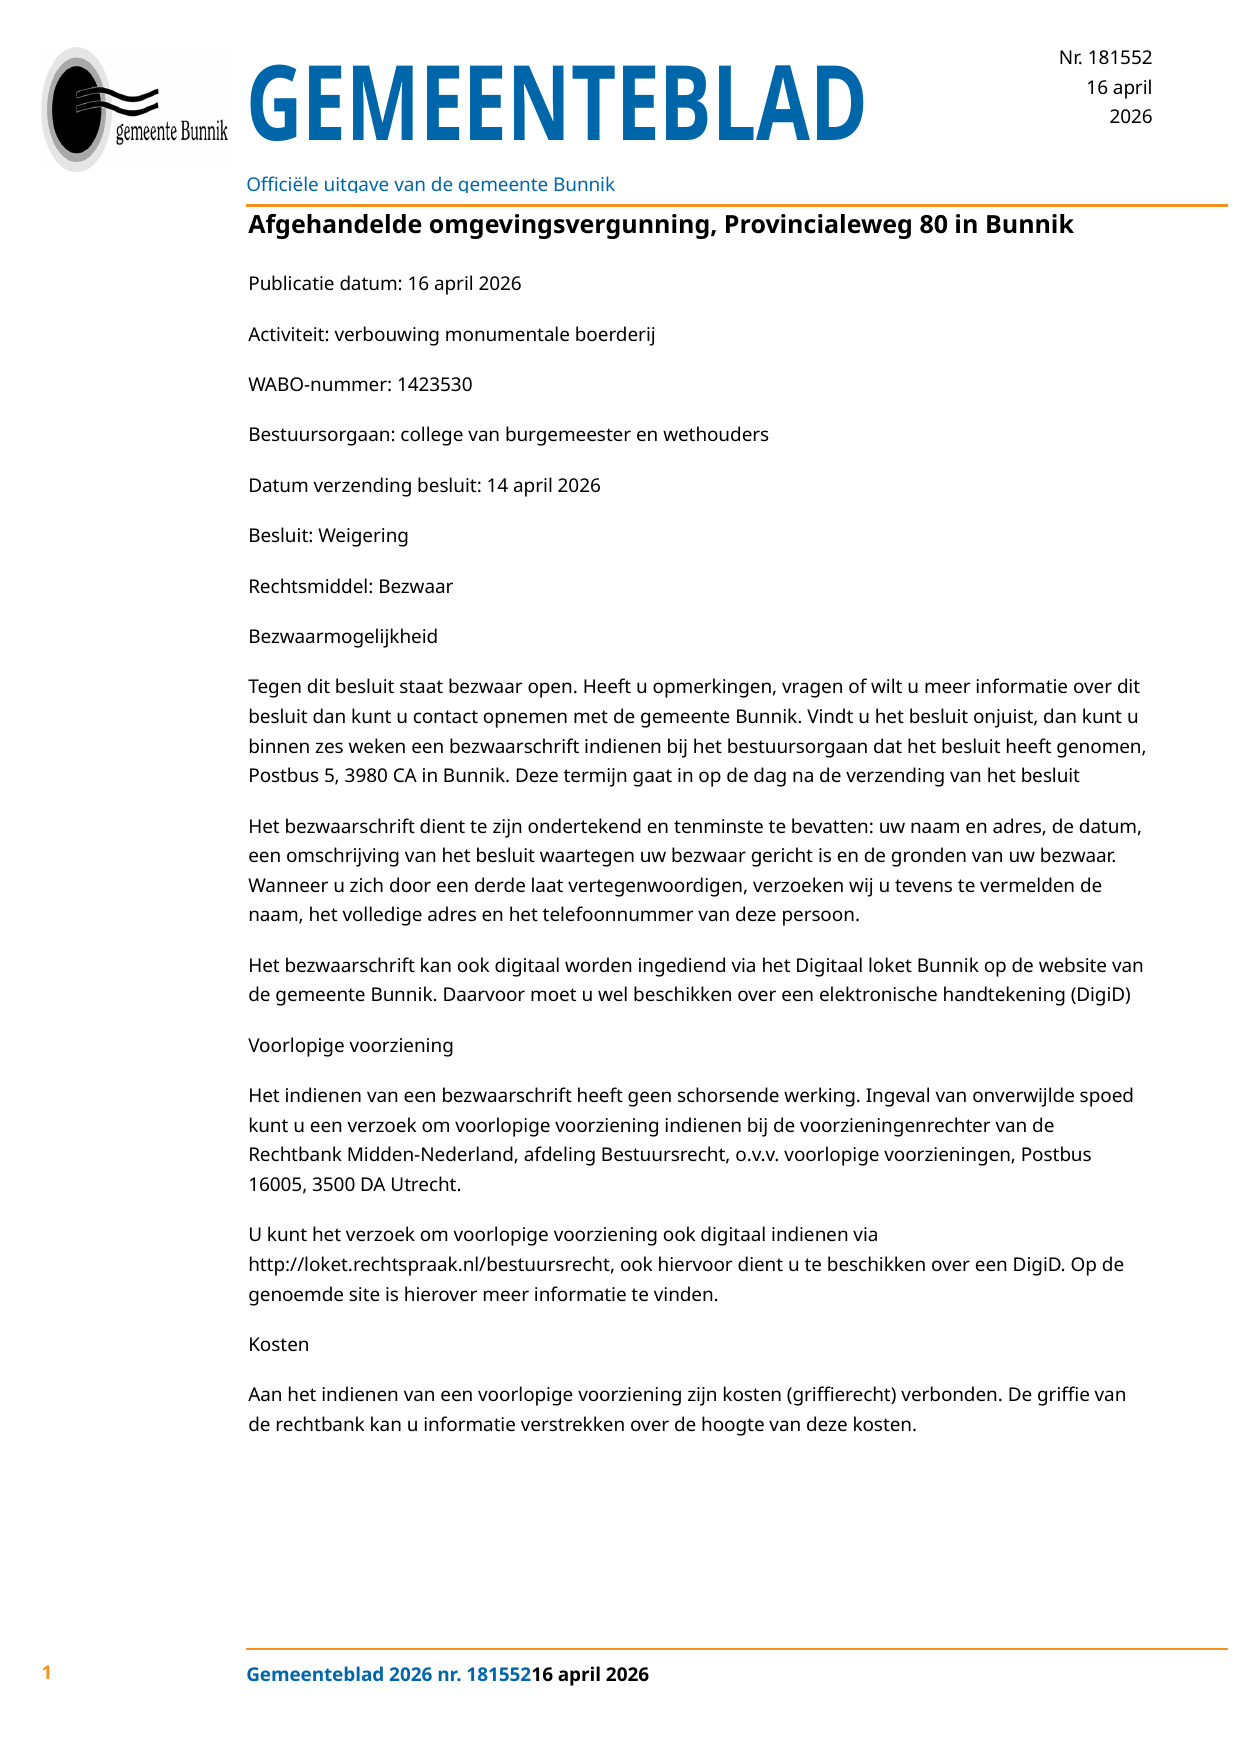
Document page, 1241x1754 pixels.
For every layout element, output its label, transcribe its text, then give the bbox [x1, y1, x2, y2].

text Besluit: Weigering [248, 522, 1152, 548]
text U kunt het verzoek om voorlopige voorziening ook digitaal indienen via http://loket.rechtspraak.nl/bestuursrecht, ook hiervoor dient u te beschikken over een DigiD. Op de genoemde site is hierover meer informatie te vinden. [248, 1222, 1152, 1306]
text Datum verzending besluit: 14 april 2026 [248, 472, 1152, 498]
text Aan het indienen van een voorlopige voorziening zijn kosten (griffierecht) verbonden. De griffie van de rechtbank kan u informatie verstrekken over de hoogte van deze kosten. [248, 1382, 1152, 1437]
text Bezwaarmogelijkheid [248, 623, 1152, 649]
text Activiteit: verbouwing monumentale boerderij [248, 321, 1152, 346]
text Rechtsmiddel: Bezwaar [248, 573, 1152, 598]
picture [41, 47, 231, 172]
text Kosten [248, 1331, 1152, 1357]
text WABO-nummer: 1423530 [248, 371, 1152, 397]
text Het bezwaarschrift dient te zijn ondertekend en tenminste te bevatten: uw naam en adres, de datum, een omschrijving van het besluit waartegen uw bezwaar gericht is en de gronden van uw bezwaar. Wanneer u zich door een derde laat vertegenwoordigen, verzoeken wij u tevens te vermelden de naam, het volledige adres en het telefoonnummer van deze persoon. [248, 813, 1152, 927]
text Bestuursorgaan: college van burgemeester en wethouders [248, 422, 1152, 447]
text Voorlopige voorziening [248, 1032, 1152, 1058]
text Publicatie datum: 16 april 2026 [248, 270, 1152, 296]
text Tegen dit besluit staat bezwaar open. Heeft u opmerkingen, vragen of wilt u meer informatie over dit besluit dan kunt u contact opnemen met de gemeente Bunnik. Vindt u het besluit onjuist, dan kunt u binnen zes weken een bezwaarschrift indienen bij het bestuursorgaan dat het besluit heeft genomen, Postbus 5, 3980 CA in Bunnik. Deze termijn gaat in op de dag na de verzending van het besluit [248, 674, 1152, 788]
text Het indienen van een bezwaarschrift heeft geen schorsende werking. Ingeval van onverwijlde spoed kunt u een verzoek om voorlopige voorziening indienen bij de voorzieningenrechter van de Rechtbank Midden-Nederland, afdeling Bestuursrecht, o.v.v. voorlopige voorzieningen, Postbus 16005, 3500 DA Utrecht. [248, 1082, 1152, 1197]
text Het bezwaarschrift kan ook digitaal worden ingediend via het Digitaal loket Bunnik op de website van de gemeente Bunnik. Daarvoor moet u wel beschikken over een elektronische handtekening (DigiD) [248, 952, 1152, 1007]
text Afgehandelde omgevingsvergunning, Provincialeweg 80 in Bunnik [248, 207, 1152, 241]
